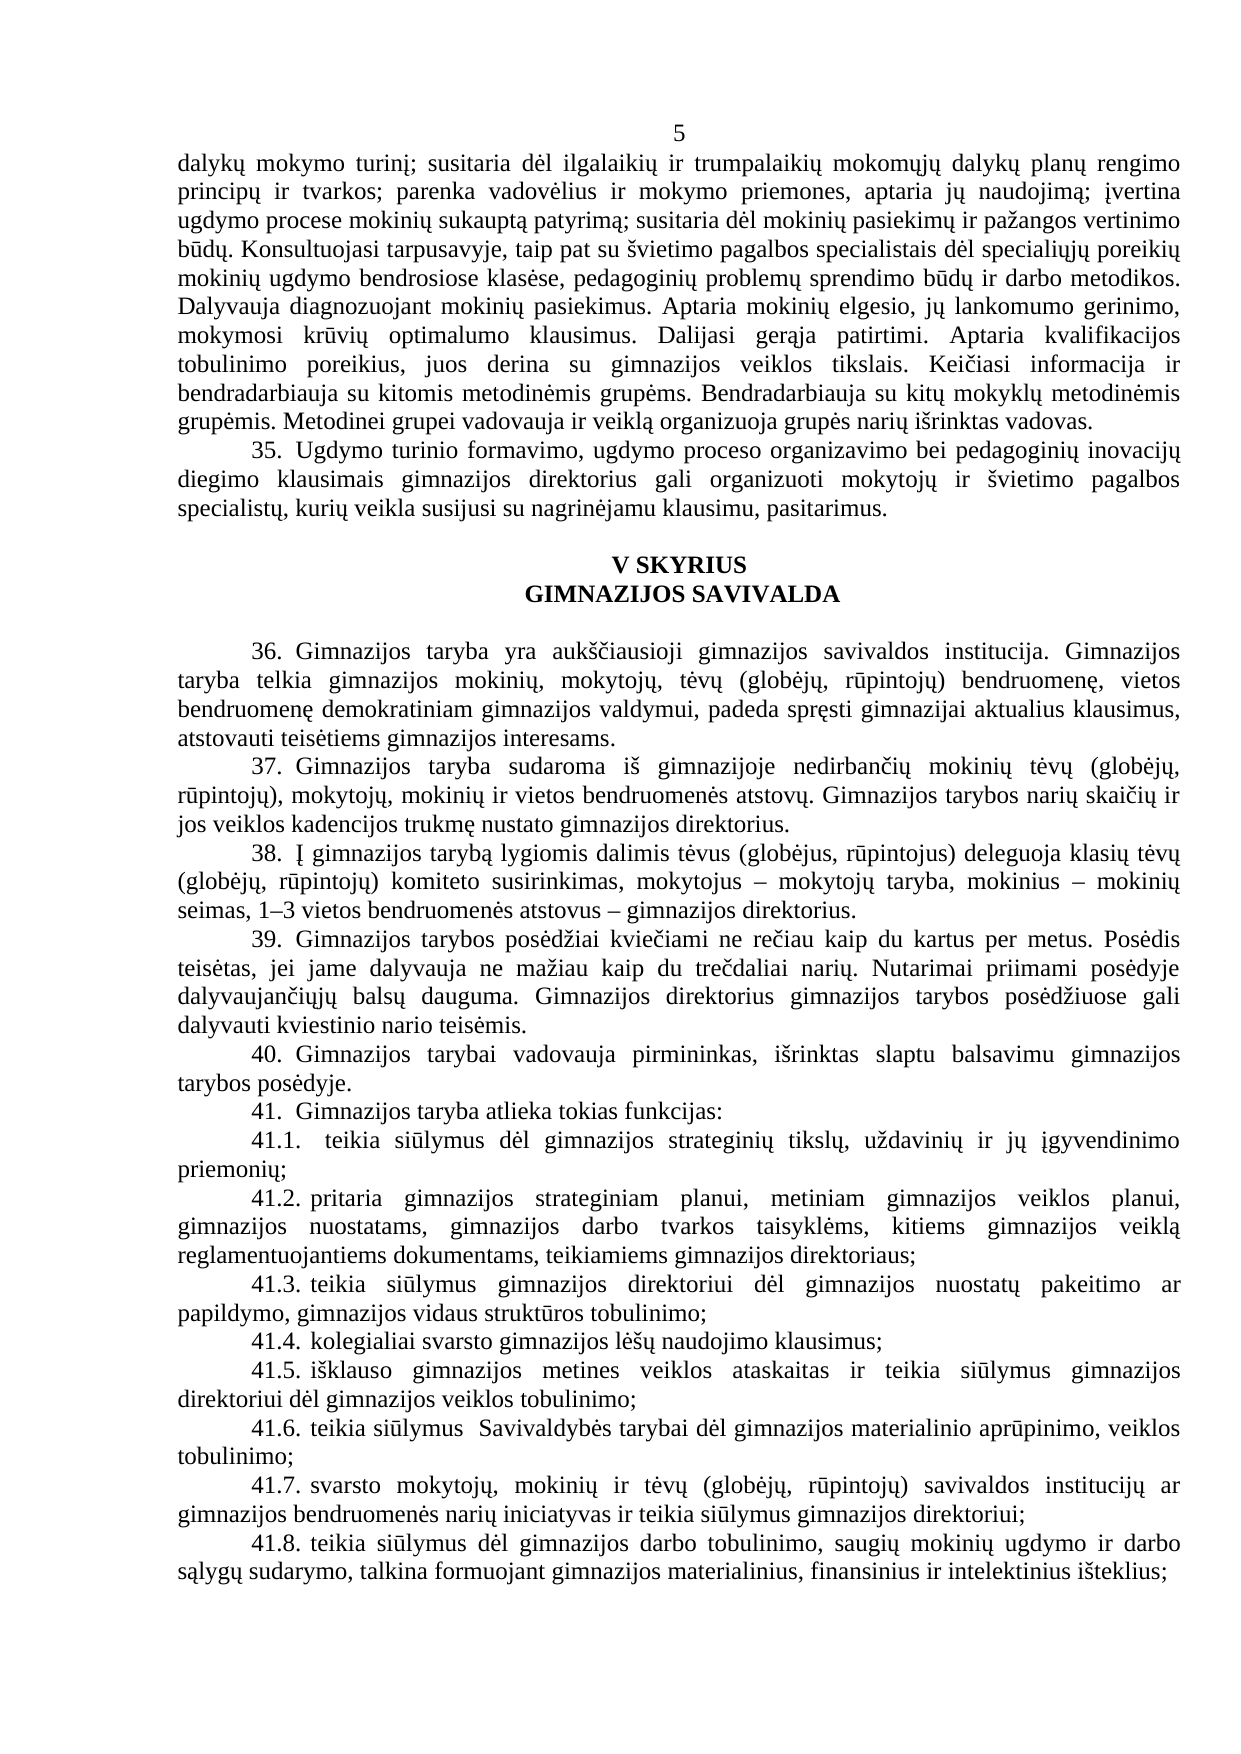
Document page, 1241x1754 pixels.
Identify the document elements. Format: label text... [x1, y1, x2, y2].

text 40. Gimnazijos tarybai vadovauja pirmininkas, išrinktas slaptu balsavimu gimnazijos tarybos posėdyje. [177, 1039, 1181, 1096]
text 41.6. teikia siūlymus Savivaldybės tarybai dėl gimnazijos materialinio aprūpinimo, veiklos tobulinimo; [177, 1413, 1181, 1470]
text 41.8. teikia siūlymus dėl gimnazijos darbo tobulinimo, saugių mokinių ugdymo ir darbo sąlygų sudarymo, talkina formuojant gimnazijos materialinius, finansinius ir intelektinius išteklius; [177, 1528, 1181, 1585]
text 38. Į gimnazijos tarybą lygiomis dalimis tėvus (globėjus, rūpintojus) deleguoja klasių tėvų (globėjų, rūpintojų) komiteto susirinkimas, mokytojus – mokytojų taryba, mokinius – mokinių seimas, 1–3 vietos bendruomenės atstovus – gimnazijos direktorius. [177, 838, 1181, 924]
text 41.2. pritaria gimnazijos strateginiam planui, metiniam gimnazijos veiklos planui, gimnazijos nuostatams, gimnazijos darbo tvarkos taisyklėms, kitiems gimnazijos veiklą reglamentuojantiems dokumentams, teikiamiems gimnazijos direktoriaus; [177, 1183, 1181, 1269]
text 37. Gimnazijos taryba sudaroma iš gimnazijoje nedirbančių mokinių tėvų (globėjų, rūpintojų), mokytojų, mokinių ir vietos bendruomenės atstovų. Gimnazijos tarybos narių skaičių ir jos veiklos kadencijos trukmę nustato gimnazijos direktorius. [177, 751, 1181, 838]
text 41.7. svarsto mokytojų, mokinių ir tėvų (globėjų, rūpintojų) savivaldos institucijų ar gimnazijos bendruomenės narių iniciatyvas ir teikia siūlymus gimnazijos direktoriui; [177, 1470, 1181, 1528]
text 36. Gimnazijos taryba yra aukščiausioji gimnazijos savivaldos institucija. Gimnazijos taryba telkia gimnazijos mokinių, mokytojų, tėvų (globėjų, rūpintojų) bendruomenę, vietos bendruomenę demokratiniam gimnazijos valdymui, padeda spręsti gimnazijai aktualius klausimus, atstovauti teisėtiems gimnazijos interesams. [177, 636, 1181, 751]
text 41.1. teikia siūlymus dėl gimnazijos strateginių tikslų, uždavinių ir jų įgyvendinimo priemonių; [177, 1125, 1181, 1183]
text 41. Gimnazijos taryba atlieka tokias funkcijas: [177, 1096, 1181, 1125]
text dalykų mokymo turinį; susitaria dėl ilgalaikių ir trumpalaikių mokomųjų dalykų planų rengimo principų ir tvarkos; parenka vadovėlius ir mokymo priemones, aptaria jų naudojimą; įvertina ugdymo procese mokinių sukauptą patyrimą; susitaria dėl mokinių pasiekimų ir pažangos vertinimo būdų. Konsultuojasi tarpusavyje, taip pat su švietimo pagalbos specialistais dėl specialiųjų poreikių mokinių ugdymo bendrosiose klasėse, pedagoginių problemų sprendimo būdų ir darbo metodikos. Dalyvauja diagnozuojant mokinių pasiekimus. Aptaria mokinių elgesio, jų lankomumo gerinimo, mokymosi krūvių optimalumo klausimus. Dalijasi gerąja patirtimi. Aptaria kvalifikacijos tobulinimo poreikius, juos derina su gimnazijos veiklos tikslais. Keičiasi informacija ir bendradarbiauja su kitomis metodinėmis grupėms. Bendradarbiauja su kitų mokyklų metodinėmis grupėmis. Metodinei grupei vadovauja ir veiklą organizuoja grupės narių išrinktas vadovas. [177, 148, 1181, 435]
text GIMNAZIJOS SAVIVALDA [177, 579, 1181, 608]
text 41.3. teikia siūlymus gimnazijos direktoriui dėl gimnazijos nuostatų pakeitimo ar papildymo, gimnazijos vidaus struktūros tobulinimo; [177, 1269, 1181, 1326]
text V SKYRIUS [177, 550, 1181, 579]
text 41.4. kolegialiai svarsto gimnazijos lėšų naudojimo klausimus; [177, 1326, 1181, 1355]
text 39. Gimnazijos tarybos posėdžiai kviečiami ne rečiau kaip du kartus per metus. Posėdis teisėtas, jei jame dalyvauja ne mažiau kaip du trečdaliai narių. Nutarimai priimami posėdyje dalyvaujančiųjų balsų dauguma. Gimnazijos direktorius gimnazijos tarybos posėdžiuose gali dalyvauti kviestinio nario teisėmis. [177, 924, 1181, 1039]
text 35. Ugdymo turinio formavimo, ugdymo proceso organizavimo bei pedagoginių inovacijų diegimo klausimais gimnazijos direktorius gali organizuoti mokytojų ir švietimo pagalbos specialistų, kurių veikla susijusi su nagrinėjamu klausimu, pasitarimus. [177, 435, 1181, 521]
text 41.5. išklauso gimnazijos metines veiklos ataskaitas ir teikia siūlymus gimnazijos direktoriui dėl gimnazijos veiklos tobulinimo; [177, 1355, 1181, 1413]
